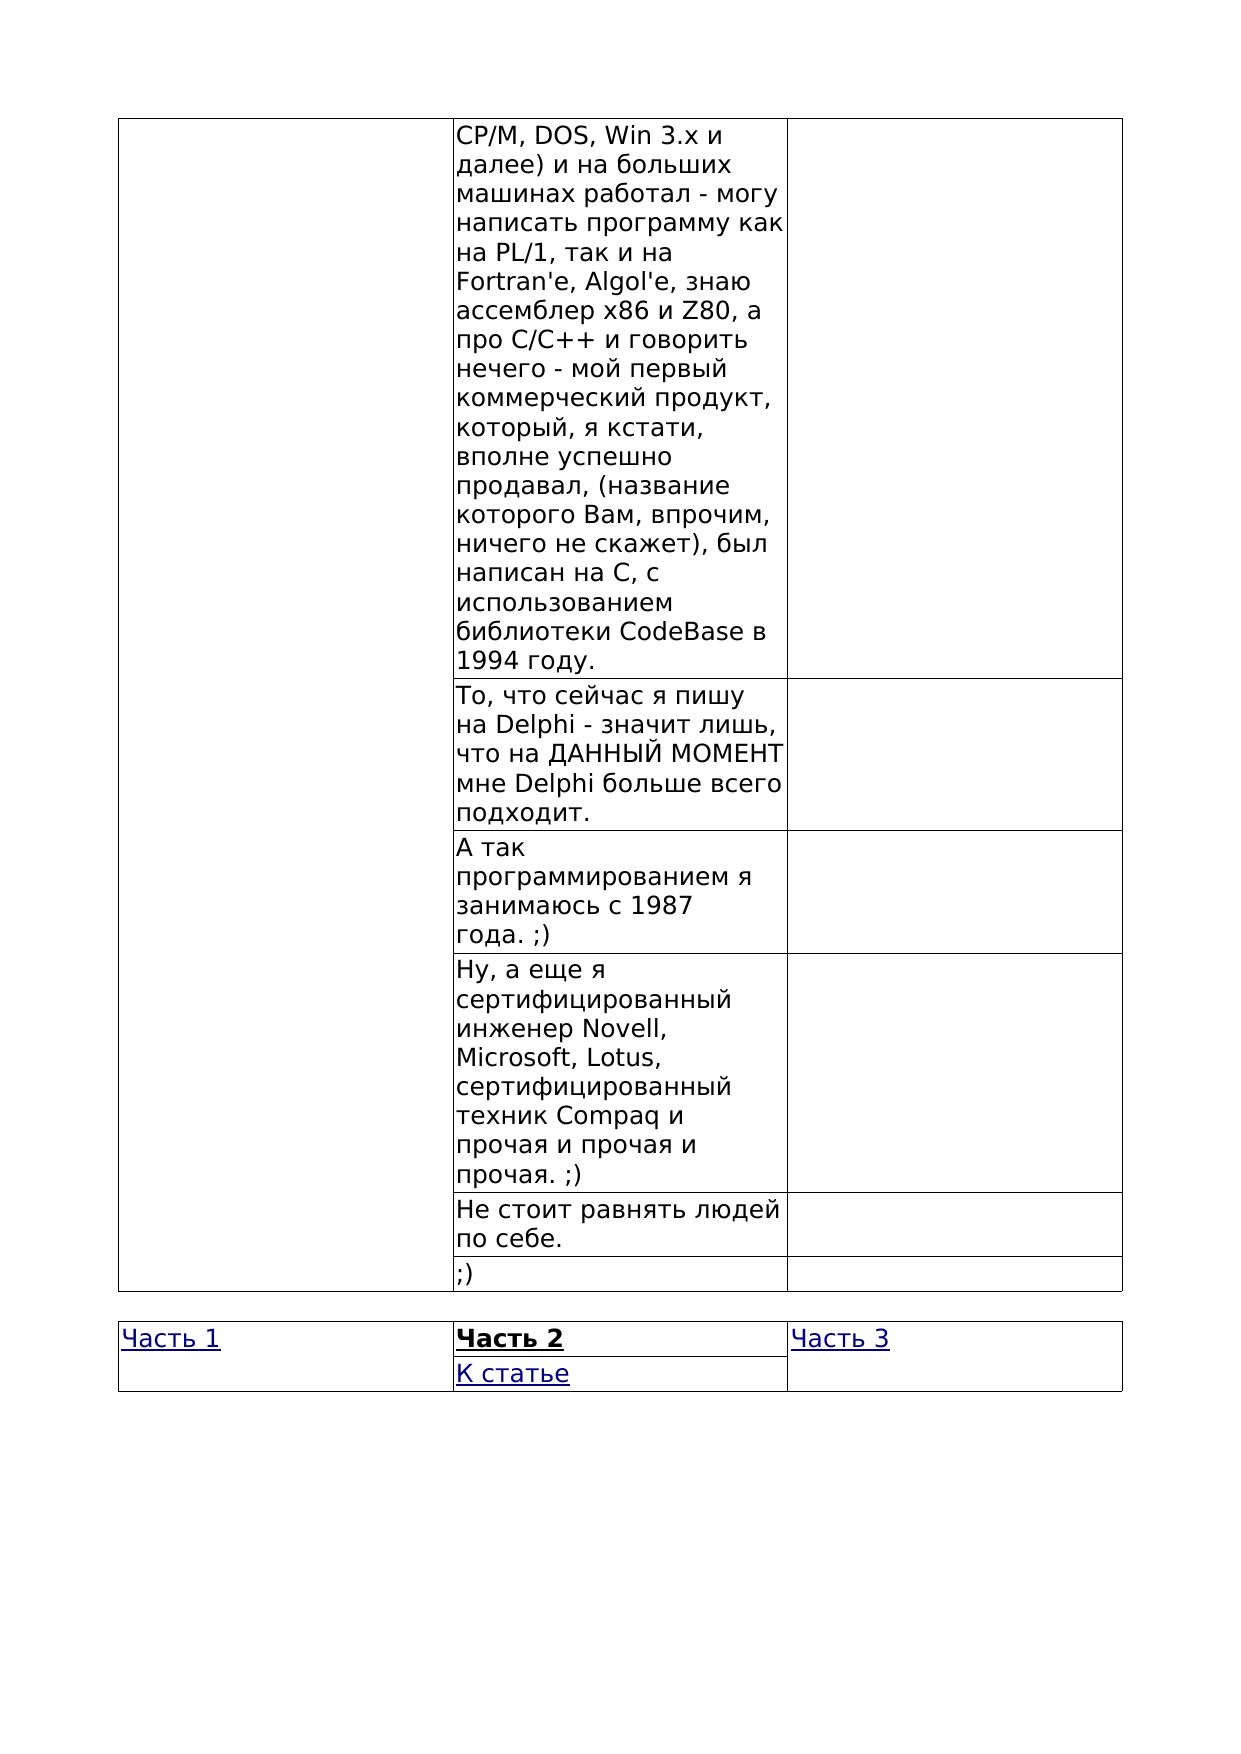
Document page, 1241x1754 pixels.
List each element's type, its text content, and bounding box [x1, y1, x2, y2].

table_cell ;) [454, 1257, 787, 1291]
table_cell [788, 679, 1122, 830]
table_cell [788, 119, 1122, 678]
table_cell Ну, а еще я сертифицированный инженер Novell, Microsoft, Lotus, сертифицированный техник Compaq и прочая и прочая и прочая. ;) [454, 954, 787, 1192]
table_cell Не стоит равнять людей по себе. [454, 1193, 787, 1256]
table_cell [119, 119, 453, 1291]
table_cell [788, 1257, 1122, 1291]
table_header Часть 3 [788, 1322, 1122, 1391]
table_cell А так программированием я занимаюсь с 1987 года. ;) [454, 831, 787, 953]
table_cell [788, 954, 1122, 1192]
table_cell То, что сейчас я пишу на Delphi - значит лишь, что на ДАННЫЙ МОМЕНТ мне Delphi больше всего подходит. [454, 679, 787, 830]
table_header Часть 2 [454, 1322, 787, 1356]
table_cell CP/M, DOS, Win 3.x и далее) и на больших машинах работал - могу написать программу как на PL/1, так и на Fortran'е, Algol'e, знаю ассемблер х86 и Z80, а про С/С++ и говорить нечего - мой первый коммерческий продукт, который, я кстати, вполне успешно продавал, (название которого Вам, впрочим, ничего не скажет), был написан на С, c использованием библиотеки CodeBase в 1994 году. [454, 119, 787, 678]
table_cell [788, 1193, 1122, 1256]
table_cell [788, 831, 1122, 953]
table_cell К статье [454, 1357, 787, 1391]
table_header Часть 1 [119, 1322, 453, 1391]
